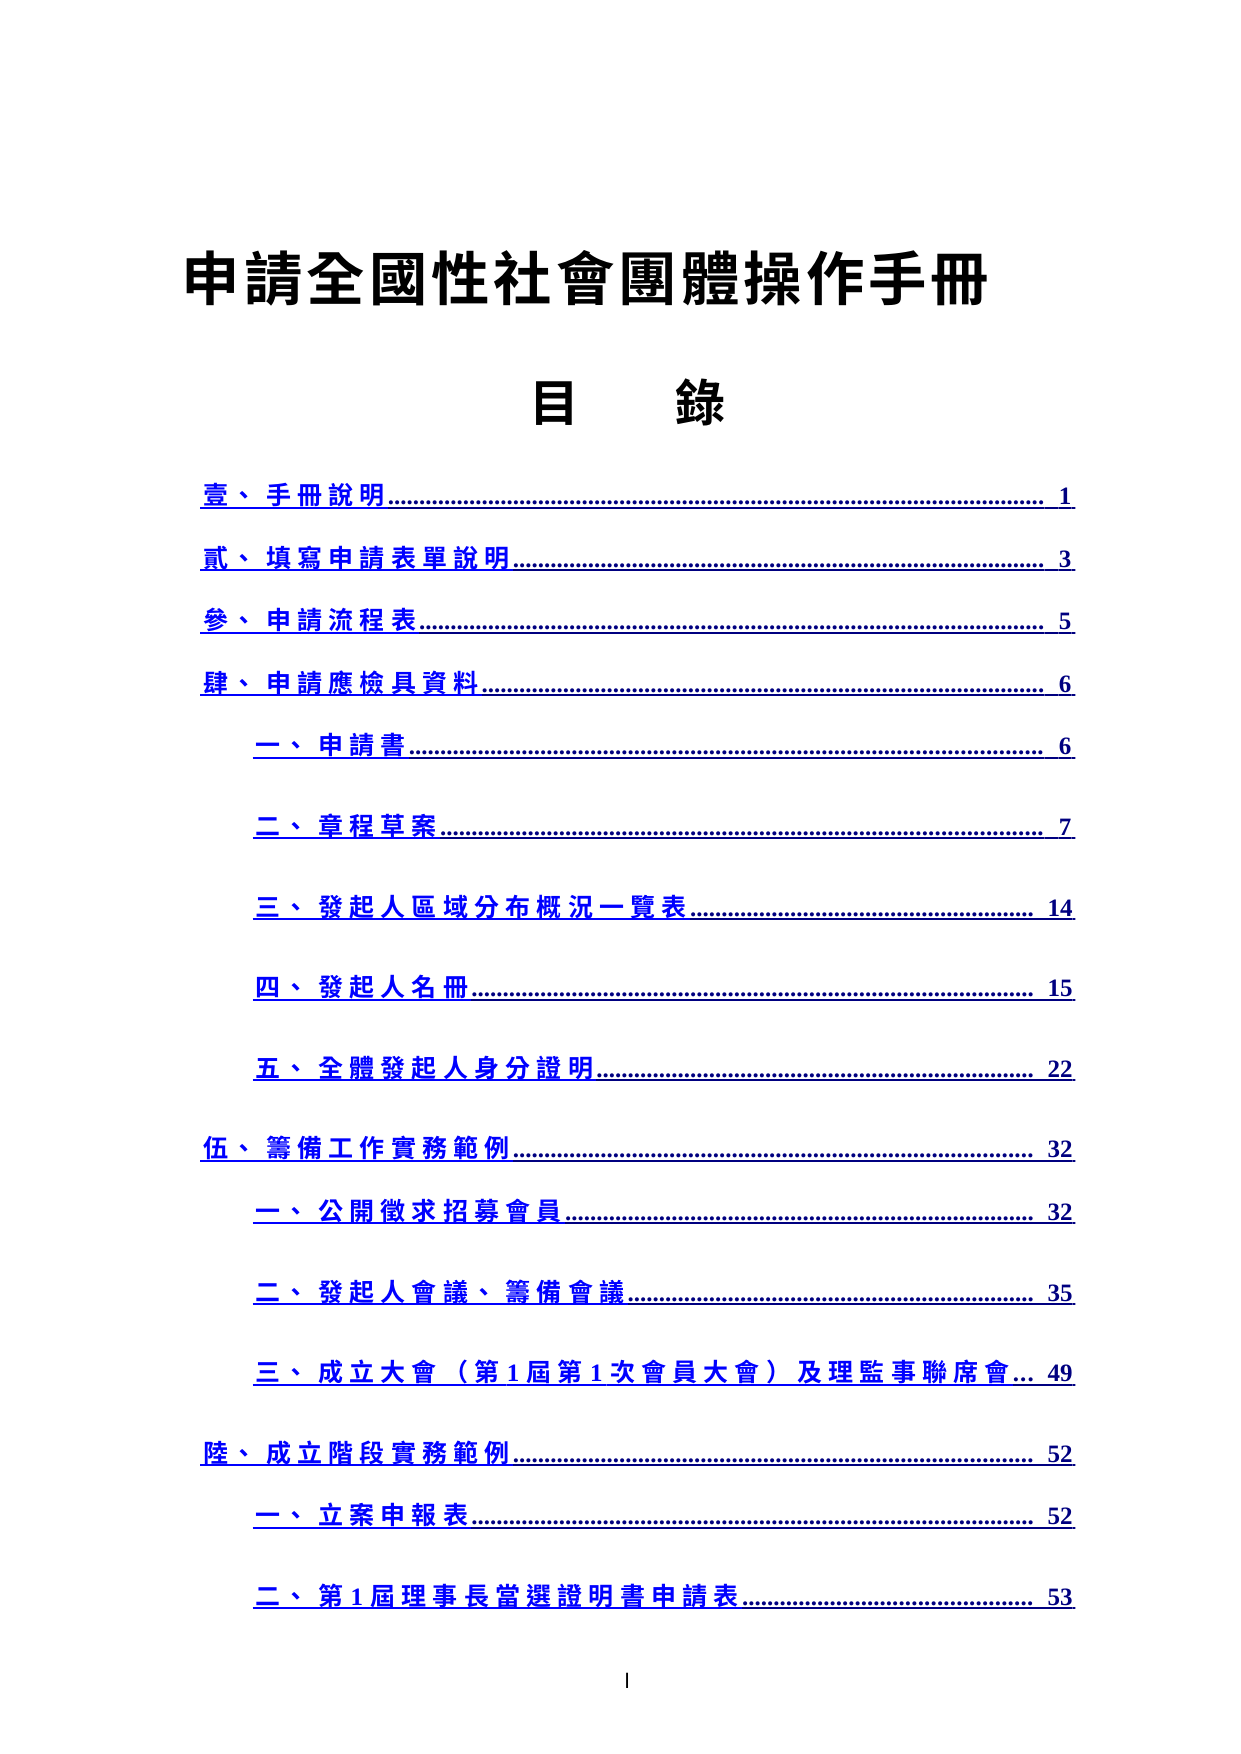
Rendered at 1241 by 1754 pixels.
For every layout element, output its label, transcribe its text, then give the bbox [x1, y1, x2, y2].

text 一、公開徵求招募會員 32 [220, 1168, 1075, 1230]
text 貳、填寫申請表單說明 3 [194, 515, 1075, 577]
text 二、第1屆理事長當選證明書申請表 53 [220, 1553, 1075, 1615]
text 三、成立大會（第1屆第1次會員大會）及理監事聯席會 49 [220, 1329, 1075, 1392]
text 壹、手冊說明 1 [194, 452, 1075, 515]
text 四、發起人名冊 15 [220, 944, 1075, 1007]
text 伍、籌備工作實務範例 32 [194, 1105, 1075, 1168]
text 參、申請流程表 5 [194, 577, 1075, 640]
text 陸、成立階段實務範例 52 [194, 1410, 1075, 1472]
text 二、發起人會議、籌備會議 35 [220, 1248, 1075, 1311]
text 二、章程草案 7 [220, 783, 1075, 845]
text 三、發起人區域分布概況一覽表 14 [220, 863, 1075, 926]
text 五、全體發起人身分證明 22 [220, 1025, 1075, 1087]
text 目 錄 [179, 327, 1075, 452]
text 一、立案申報表 52 [220, 1472, 1075, 1535]
text 申請全國性社會團體操作手冊 [179, 202, 1075, 327]
text 肆、申請應檢具資料 6 [194, 640, 1075, 702]
text 一、申請書 6 [220, 702, 1075, 765]
